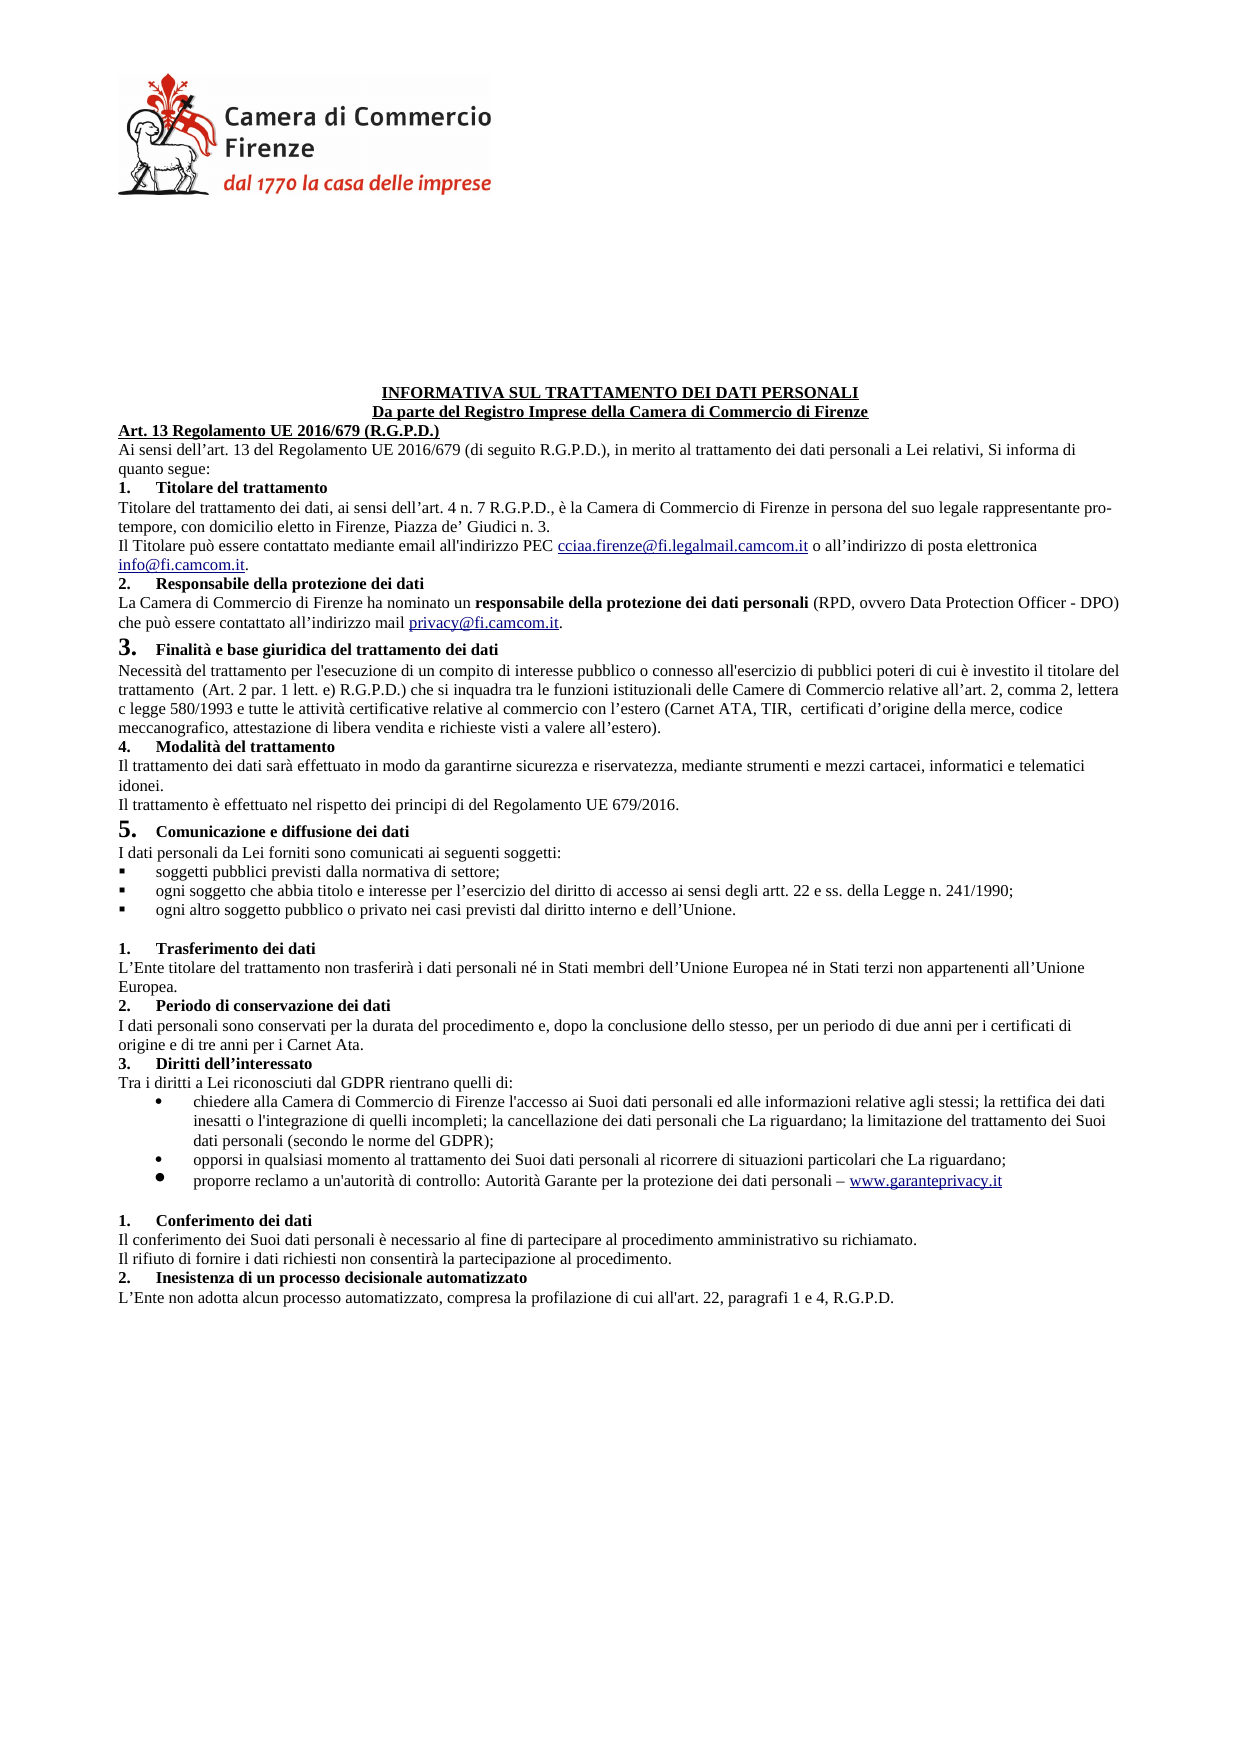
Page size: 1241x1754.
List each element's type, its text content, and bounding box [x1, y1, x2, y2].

text Titolare del trattamento dei dati, ai sensi dell’art. 4 n. 7 R.G.P.D., è la Camera di Commercio di Firenze in persona del suo legale rappresentante pro-tempore, con domicilio eletto in Firenze, Piazza de’ Giudici n. 3. [118, 497, 1122, 536]
list Trasferimento dei dati [118, 939, 1122, 958]
text Il trattamento dei dati sarà effettuato in modo da garantirne sicurezza e riservatezza, mediante strumenti e mezzi cartacei, informatici e telematici idonei. [118, 756, 1122, 794]
text INFORMATIVA SUL TRATTAMENTO DEI DATI PERSONALI [118, 382, 1122, 402]
list soggetti pubblici previsti dalla normativa di settore; [118, 862, 1122, 881]
list Finalità e base giuridica del trattamento dei dati [118, 632, 1122, 660]
text Tra i diritti a Lei riconosciuti dal GDPR rientrano quelli di: [118, 1073, 1122, 1092]
list chiedere alla Camera di Commercio di Firenze l'accesso ai Suoi dati personali ed alle informazioni relative agli stessi; la rettifica dei dati inesatti o l'integrazione di quelli incompleti; la cancellazione dei dati personali che La riguardano; la limitazione del trattamento dei Suoi dati personali (secondo le norme del GDPR); [156, 1092, 1122, 1149]
list opporsi in qualsiasi momento al trattamento dei Suoi dati personali al ricorrere di situazioni particolari che La riguardano; [156, 1149, 1122, 1169]
text I dati personali sono conservati per la durata del procedimento e, dopo la conclusione dello stesso, per un periodo di due anni per i certificati di origine e di tre anni per i Carnet Ata. [118, 1015, 1122, 1054]
text Ai sensi dell’art. 13 del Regolamento UE 2016/679 (di seguito R.G.P.D.), in merito al trattamento dei dati personali a Lei relativi, Si informa di quanto segue: [118, 440, 1122, 478]
list Comunicazione e diffusione dei dati [118, 814, 1122, 842]
list ogni altro soggetto pubblico o privato nei casi previsti dal diritto interno e dell’Unione. [118, 900, 1122, 919]
text Il trattamento è effettuato nel rispetto dei principi di del Regolamento UE 679/2016. [118, 794, 1122, 814]
list ogni soggetto che abbia titolo e interesse per l’esercizio del diritto di accesso ai sensi degli artt. 22 e ss. della Legge n. 241/1990; [118, 881, 1122, 900]
list Titolare del trattamento [118, 478, 1122, 497]
list Diritti dell’interessato [118, 1054, 1122, 1073]
list Periodo di conservazione dei dati [118, 996, 1122, 1015]
text L’Ente non adotta alcun processo automatizzato, compresa la profilazione di cui all'art. 22, paragrafi 1 e 4, R.G.P.D. [118, 1287, 1122, 1307]
text L’Ente titolare del trattamento non trasferirà i dati personali né in Stati membri dell’Unione Europea né in Stati terzi non appartenenti all’Unione Europea. [118, 958, 1122, 996]
text Il Titolare può essere contattato mediante email all'indirizzo PEC cciaa.firenze@fi.legalmail.camcom.it o all’indirizzo di posta elettronica info@fi.camcom.it. [118, 536, 1122, 574]
text I dati personali da Lei forniti sono comunicati ai seguenti soggetti: [118, 842, 1122, 862]
list Inesistenza di un processo decisionale automatizzato [118, 1268, 1122, 1287]
text Necessità del trattamento per l'esecuzione di un compito di interesse pubblico o connesso all'esercizio di pubblici poteri di cui è investito il titolare del trattamento (Art. 2 par. 1 lett. e) R.G.P.D.) che si inquadra tra le funzioni istituzionali delle Camere di Commercio relative all’art. 2, comma 2, lettera c legge 580/1993 e tutte le attività certificative relative al commercio con l’estero (Carnet ATA, TIR, certificati d’origine della merce, codice meccanografico, attestazione di libera vendita e richieste visti a valere all’estero). [118, 660, 1122, 737]
text Il rifiuto di fornire i dati richiesti non consentirà la partecipazione al procedimento. [118, 1249, 1122, 1268]
list Modalità del trattamento [118, 737, 1122, 756]
list proporre reclamo a un'autorità di controllo: Autorità Garante per la protezione dei dati personali – www.garanteprivacy.it [156, 1169, 1122, 1192]
list Responsabile della protezione dei dati [118, 574, 1122, 593]
text Da parte del Registro Imprese della Camera di Commercio di Firenze [118, 402, 1122, 421]
text La Camera di Commercio di Firenze ha nominato un responsabile della protezione dei dati personali (RPD, ovvero Data Protection Officer - DPO) che può essere contattato all’indirizzo mail privacy@fi.camcom.it. [118, 593, 1122, 632]
text Il conferimento dei Suoi dati personali è necessario al fine di partecipare al procedimento amministrativo su richiamato. [118, 1230, 1122, 1249]
list Conferimento dei dati [118, 1211, 1122, 1230]
picture [118, 73, 491, 195]
text Art. 13 Regolamento UE 2016/679 (R.G.P.D.) [118, 421, 1122, 440]
